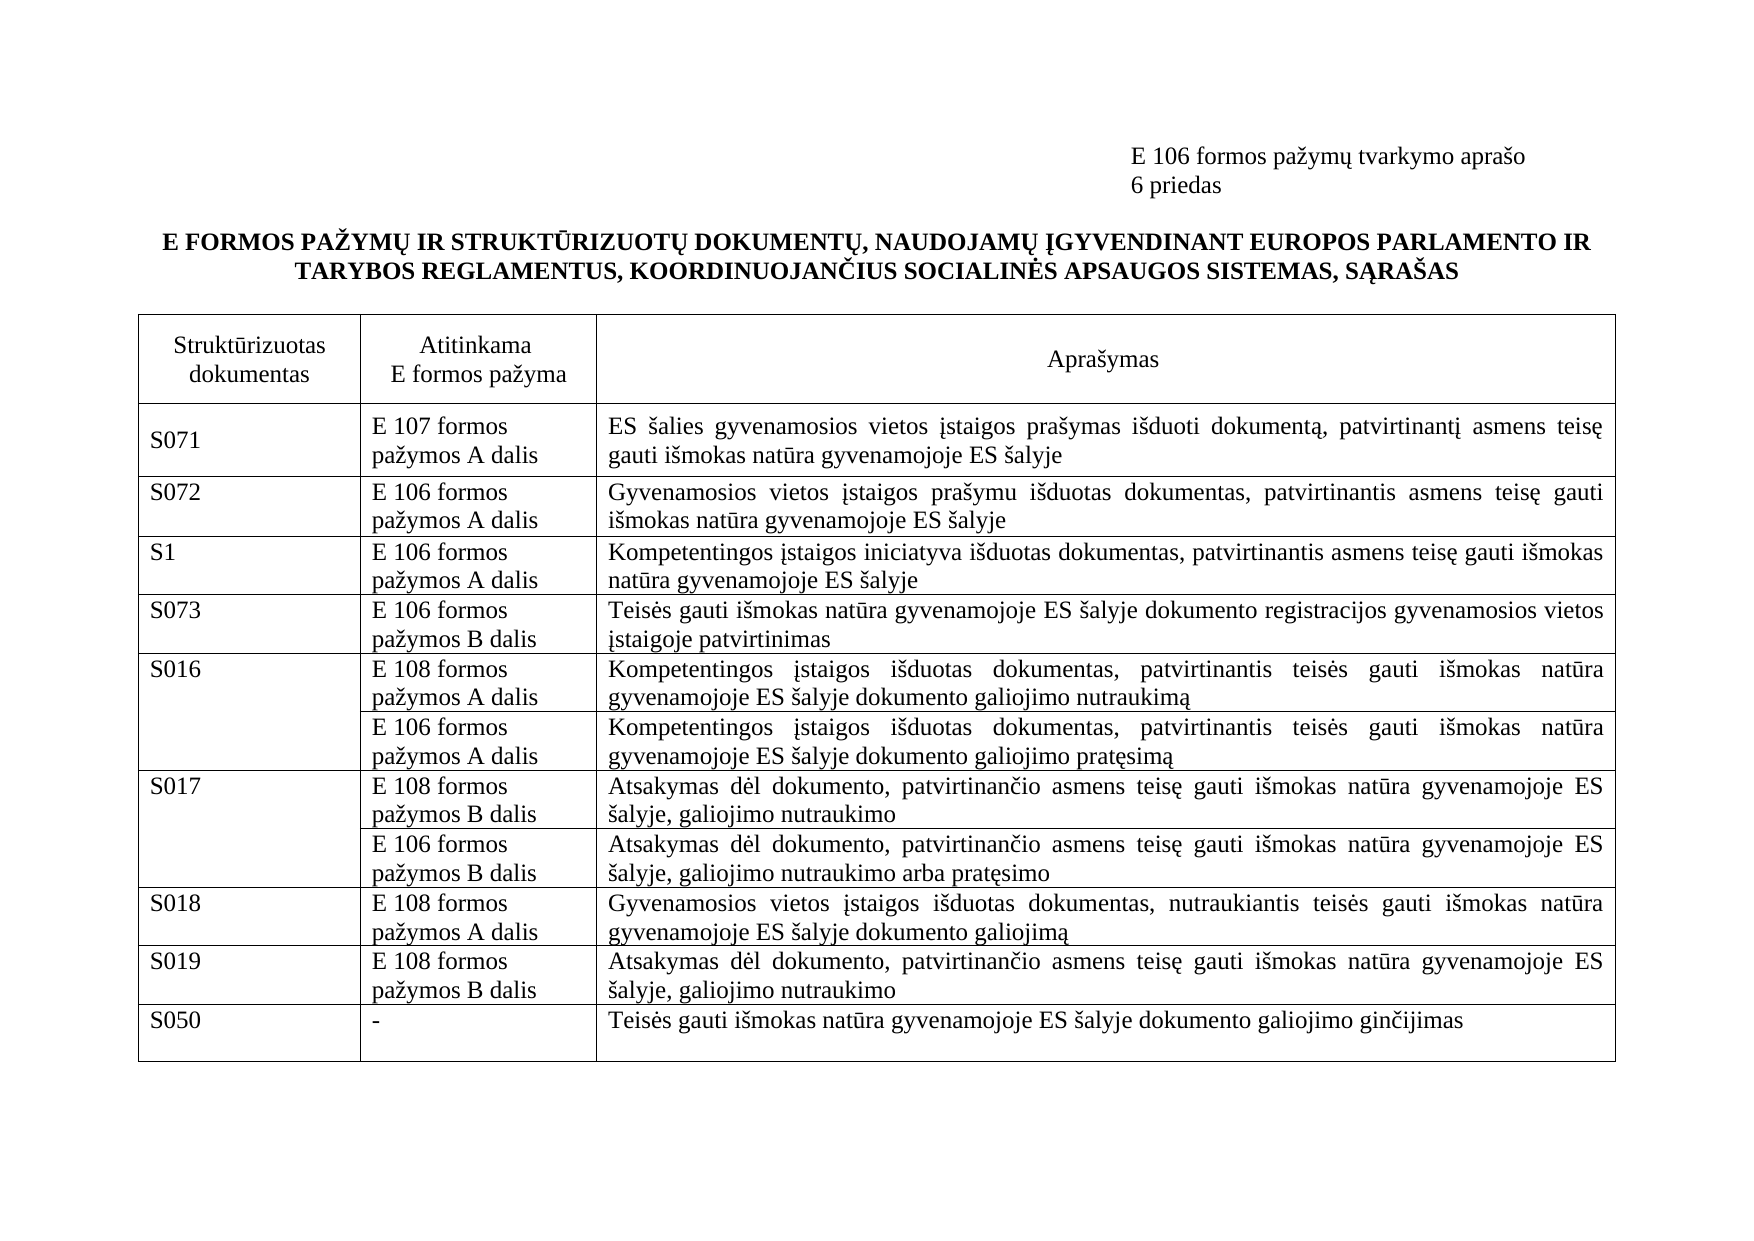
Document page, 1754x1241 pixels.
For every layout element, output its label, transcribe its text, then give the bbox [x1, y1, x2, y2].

table_cell Teisės gauti išmokas natūra gyvenamojoje ES šalyje dokumento registracijos gyvenamosios vietos įstaigoje patvirtinimas [597, 595, 1615, 653]
table_cell S072 [139, 477, 360, 536]
table_cell E 106 formos pažymos B dalis [361, 595, 596, 653]
table_cell S016 [139, 654, 360, 770]
text E FORMOS PAŽYMŲ IR STRUKTŪRIZUOTŲ DOKUMENTŲ, NAUDOJamų įgyvendinant europos parlamento ir tarybos REGLAMENTUS, koordinuojančius socialinės apsaugos sistemas, sąrašas [118, 227, 1636, 285]
table_cell Teisės gauti išmokas natūra gyvenamojoje ES šalyje dokumento galiojimo ginčijimas [597, 1005, 1615, 1061]
table_cell S073 [139, 595, 360, 653]
table_cell S018 [139, 888, 360, 945]
table_cell Atsakymas dėl dokumento, patvirtinančio asmens teisę gauti išmokas natūra gyvenamojoje ES šalyje, galiojimo nutraukimo [597, 771, 1615, 828]
table_cell S050 [139, 1005, 360, 1061]
table_cell Kompetentingos įstaigos išduotas dokumentas, patvirtinantis teisės gauti išmokas natūra gyvenamojoje ES šalyje dokumento galiojimo pratęsimą [597, 712, 1615, 770]
table_cell Atsakymas dėl dokumento, patvirtinančio asmens teisę gauti išmokas natūra gyvenamojoje ES šalyje, galiojimo nutraukimo [597, 946, 1615, 1004]
table_cell E 106 formos pažymos A dalis [361, 477, 596, 536]
table_cell Kompetentingos įstaigos iniciatyva išduotas dokumentas, patvirtinantis asmens teisę gauti išmokas natūra gyvenamojoje ES šalyje [597, 537, 1615, 594]
text E 106 formos pažymų tvarkymo aprašo [1131, 141, 1636, 170]
table_cell Gyvenamosios vietos įstaigos prašymu išduotas dokumentas, patvirtinantis asmens teisę gauti išmokas natūra gyvenamojoje ES šalyje [597, 477, 1615, 536]
table_cell - [361, 1005, 596, 1061]
table_cell ES šalies gyvenamosios vietos įstaigos prašymas išduoti dokumentą, patvirtinantį asmens teisę gauti išmokas natūra gyvenamojoje ES šalyje [597, 404, 1615, 476]
table_header Atitinkama E formos pažyma [361, 315, 596, 403]
table_header Struktūrizuotas dokumentas [139, 315, 360, 403]
table_cell Gyvenamosios vietos įstaigos išduotas dokumentas, nutraukiantis teisės gauti išmokas natūra gyvenamojoje ES šalyje dokumento galiojimą [597, 888, 1615, 945]
table_cell S019 [139, 946, 360, 1004]
table_cell S017 [139, 771, 360, 887]
table_cell E 108 formos pažymos A dalis [361, 654, 596, 711]
table_cell E 106 formos pažymos A dalis [361, 712, 596, 770]
table_cell E 108 formos pažymos B dalis [361, 771, 596, 828]
text 6 priedas [737, 170, 1636, 199]
table_cell Kompetentingos įstaigos išduotas dokumentas, patvirtinantis teisės gauti išmokas natūra gyvenamojoje ES šalyje dokumento galiojimo nutraukimą [597, 654, 1615, 711]
table_cell S1 [139, 537, 360, 594]
table_cell E 106 formos pažymos B dalis [361, 829, 596, 887]
table_cell E 106 formos pažymos A dalis [361, 537, 596, 594]
table_cell E 107 formos pažymos A dalis [361, 404, 596, 476]
table_cell E 108 formos pažymos B dalis [361, 946, 596, 1004]
table_cell E 108 formos pažymos A dalis [361, 888, 596, 945]
table_cell S071 [139, 404, 360, 476]
table_header Aprašymas [597, 315, 1615, 403]
table_cell Atsakymas dėl dokumento, patvirtinančio asmens teisę gauti išmokas natūra gyvenamojoje ES šalyje, galiojimo nutraukimo arba pratęsimo [597, 829, 1615, 887]
